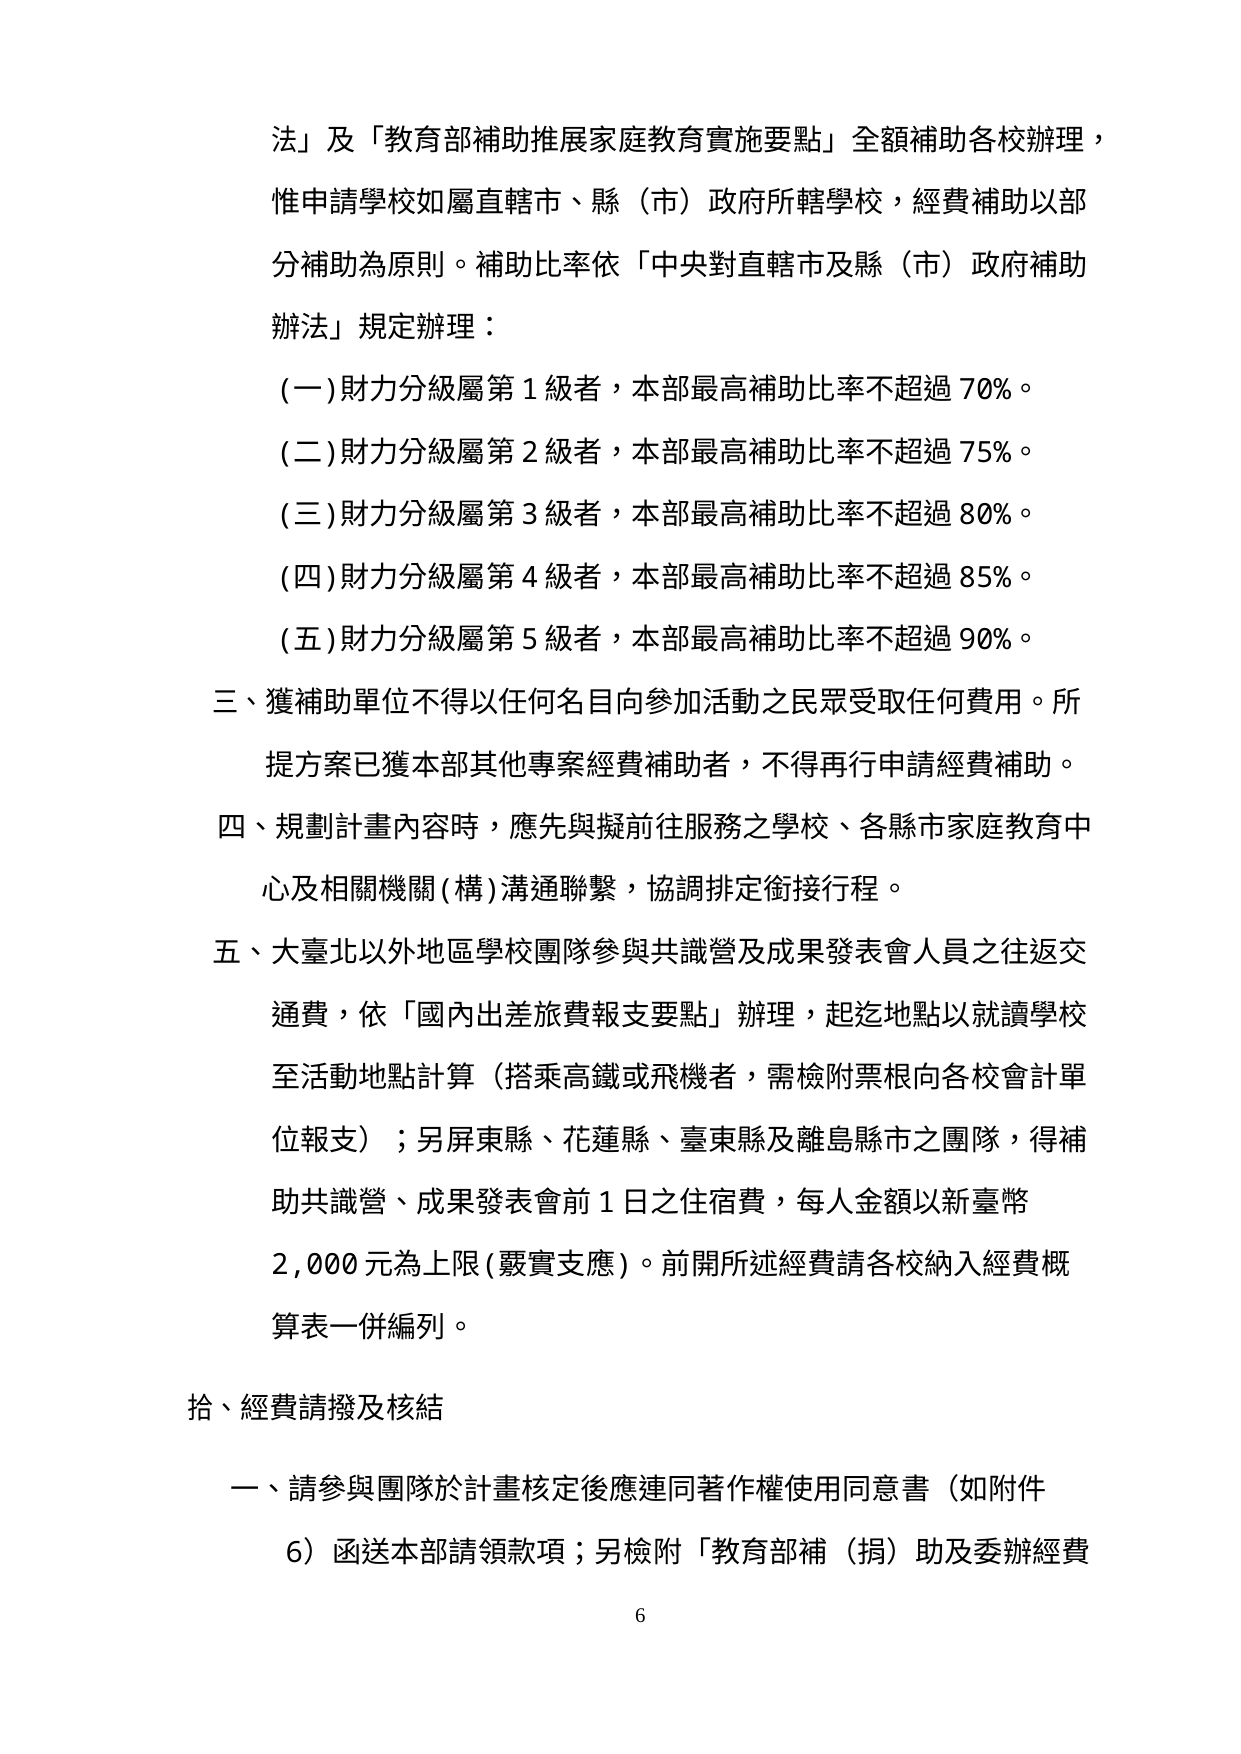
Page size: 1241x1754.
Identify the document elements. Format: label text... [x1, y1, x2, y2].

text 二、本計畫得依據「教育部獎助機關機構學校法人及團體推展家庭教育辦法」及「教育部補助推展家庭教育實施要點」全額補助各校辦理，惟申請學校如屬直轄市、縣（市）政府所轄學校，經費補助以部分補助為原則。補助比率依「中央對直轄市及縣（市）政府補助辦法」規定辦理： [212, 96, 1093, 346]
text 四、規劃計畫內容時，應先與擬前往服務之學校、各縣市家庭教育中心及相關機關(構)溝通聯繫，協調排定銜接行程。 [217, 783, 1093, 908]
text (五)財力分級屬第5級者，本部最高補助比率不超過90%。 [187, 596, 1093, 658]
text (二)財力分級屬第2級者，本部最高補助比率不超過75%。 [187, 408, 1093, 471]
text (四)財力分級屬第4級者，本部最高補助比率不超過85%。 [187, 533, 1093, 596]
text (三)財力分級屬第3級者，本部最高補助比率不超過80%。 [187, 471, 1093, 533]
text 拾、經費請撥及核結 [187, 1364, 1093, 1427]
text (一)財力分級屬第1級者，本部最高補助比率不超過70%。 [187, 346, 1093, 408]
text 三、獲補助單位不得以任何名目向參加活動之民眾受取任何費用。所提方案已獲本部其他專案經費補助者，不得再行申請經費補助。 [212, 658, 1093, 783]
text 五、大臺北以外地區學校團隊參與共識營及成果發表會人員之往返交通費，依「國內出差旅費報支要點」辦理，起迄地點以就讀學校至活動地點計算（搭乘高鐵或飛機者，需檢附票根向各校會計單位報支）；另屏東縣、花蓮縣、臺東縣及離島縣市之團隊，得補助共識營、成果發表會前1日之住宿費，每人金額以新臺幣2,000元為上限(覈實支應)。前開所述經費請各校納入經費概算表一併編列。 [212, 908, 1093, 1346]
text 一、請參與團隊於計畫核定後應連同著作權使用同意書（如附件6）函送本部請領款項；另檢附「教育部補（捐）助及委辦經費 [212, 1446, 1093, 1571]
